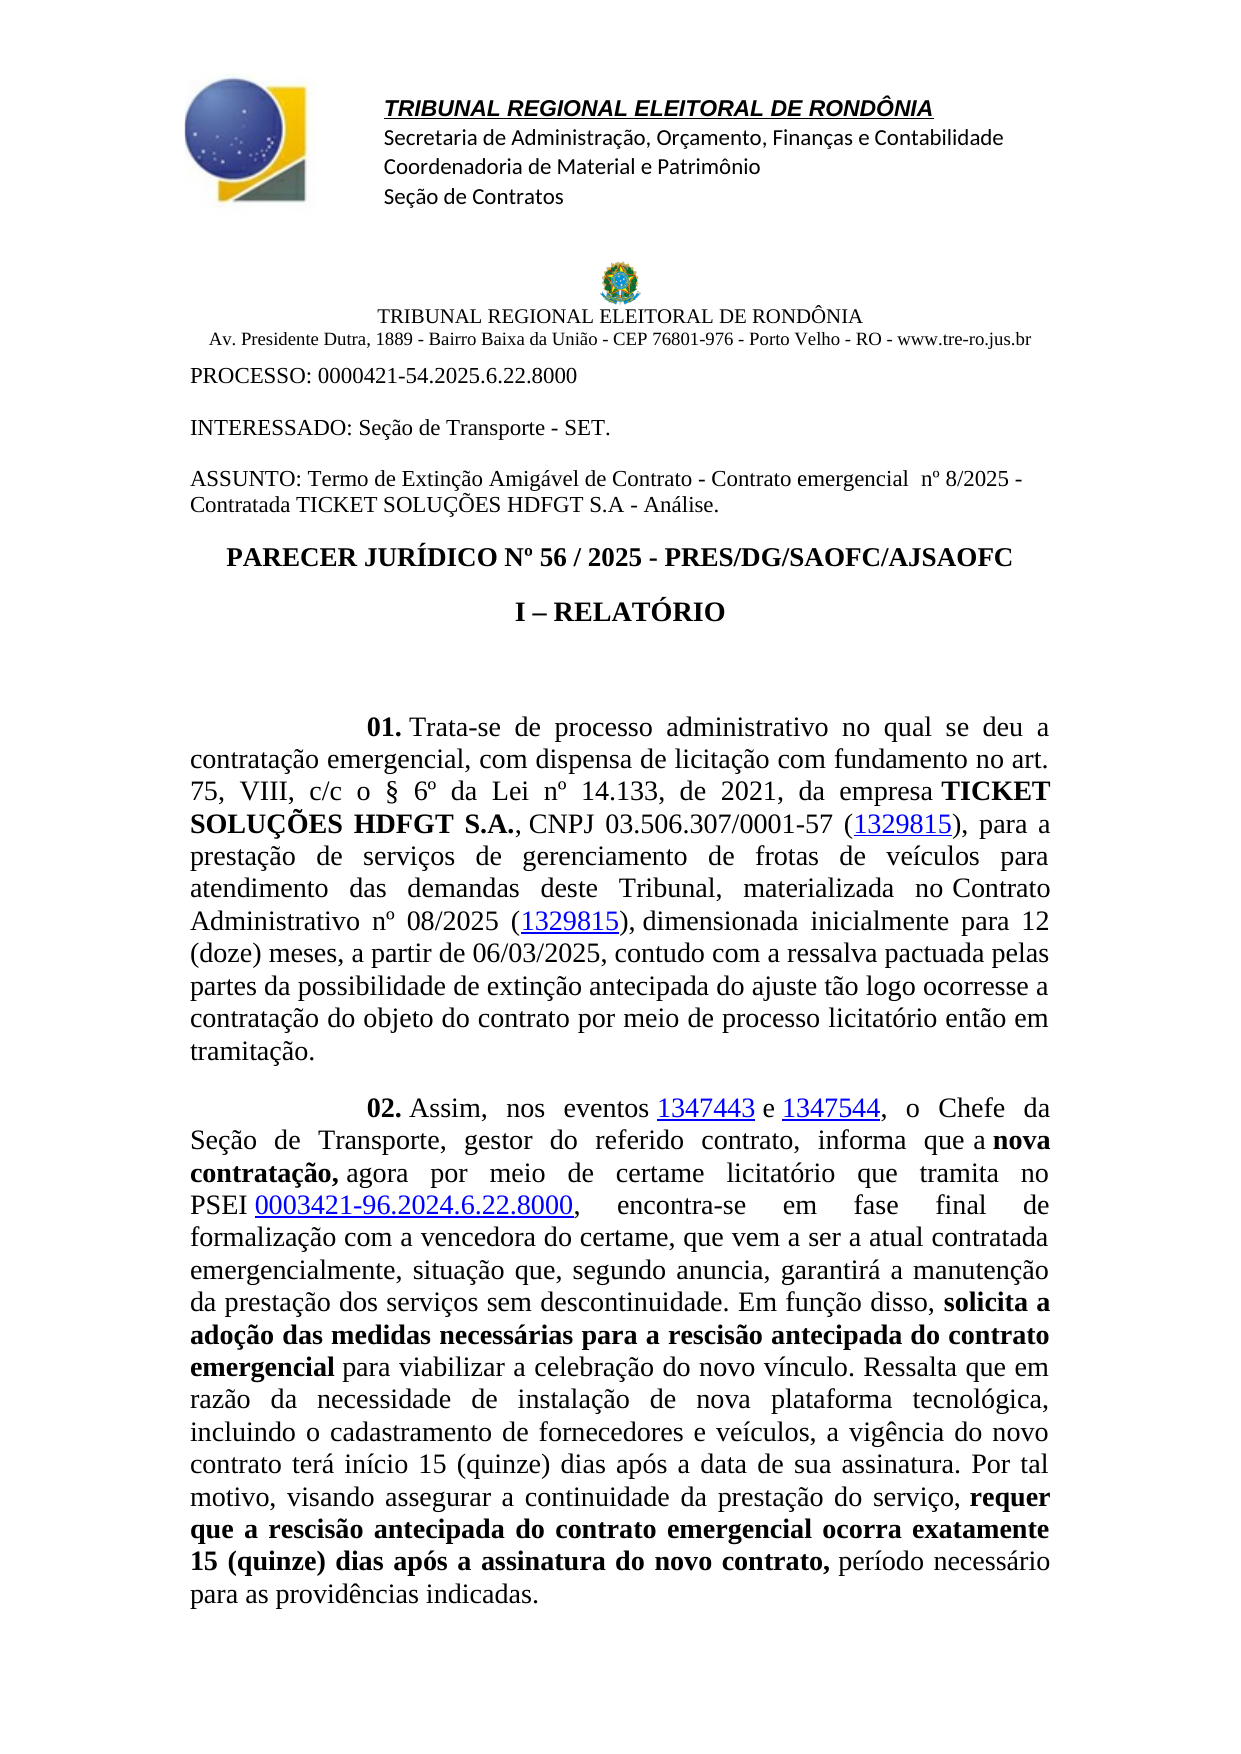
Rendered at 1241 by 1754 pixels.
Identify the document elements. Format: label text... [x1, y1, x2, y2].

text 02. Assim, nos eventos 1347443 e 1347544, o Chefe da Seção de Transporte, gestor do referido contrato, informa que a nova contratação, agora por meio de certame licitatório que tramita no PSEI 0003421-96.2024.6.22.8000, encontra-se em fase final de formalização com a vencedora do certame, que vem a ser a atual contratada emergencialmente, situação que, segundo anuncia, garantirá a manutenção da prestação dos serviços sem descontinuidade. Em função disso, solicita a adoção das medidas necessárias para a rescisão antecipada do contrato emergencial para viabilizar a celebração do novo vínculo. Ressalta que em razão da necessidade de instalação de nova plataforma tecnológica, incluindo o cadastramento de fornecedores e veículos, a vigência do novo contrato terá início 15 (quinze) dias após a data de sua assinatura. Por tal motivo, visando assegurar a continuidade da prestação do serviço, requer que a rescisão antecipada do contrato emergencial ocorra exatamente 15 (quinze) dias após a assinatura do novo contrato, período necessário para as providências indicadas. [190, 1091, 1051, 1609]
text TRIBUNAL REGIONAL ELEITORAL DE RONDÔNIA [177, 304, 1063, 328]
text Av. Presidente Dutra, 1889 - Bairro Baixa da União - CEP 76801-976 - Porto Velho - RO - www.tre-ro.jus.br [177, 328, 1063, 350]
text Parecer Jurídico Nº 56 / 2025 - PRES/DG/SAOFC/AJSAOFC [177, 541, 1063, 572]
text PROCESSO: 0000421-54.2025.6.22.8000 [190, 362, 1051, 389]
text ASSUNTO: Termo de Extinção Amigável de Contrato - Contrato emergencial nº 8/2025 - Contratada TICKET SOLUÇÕES HDFGT S.A - Análise. [190, 465, 1051, 518]
text I – RELATÓRIO [190, 595, 1051, 627]
text INTERESSADO: Seção de Transporte - SET. [190, 414, 1051, 440]
text 01. Trata-se de processo administrativo no qual se deu a contratação emergencial, com dispensa de licitação com fundamento no art. 75, VIII, c/c o § 6º da Lei nº 14.133, de 2021, da empresa TICKET SOLUÇÕES HDFGT S.A., CNPJ 03.506.307/0001-57 (1329815), para a prestação de serviços de gerenciamento de frotas de veículos para atendimento das demandas deste Tribunal, materializada no Contrato Administrativo nº 08/2025 (1329815), dimensionada inicialmente para 12 (doze) meses, a partir de 06/03/2025, contudo com a ressalva pactuada pelas partes da possibilidade de extinção antecipada do ajuste tão logo ocorresse a contratação do objeto do contrato por meio de processo licitatório então em tramitação. [190, 709, 1051, 1066]
